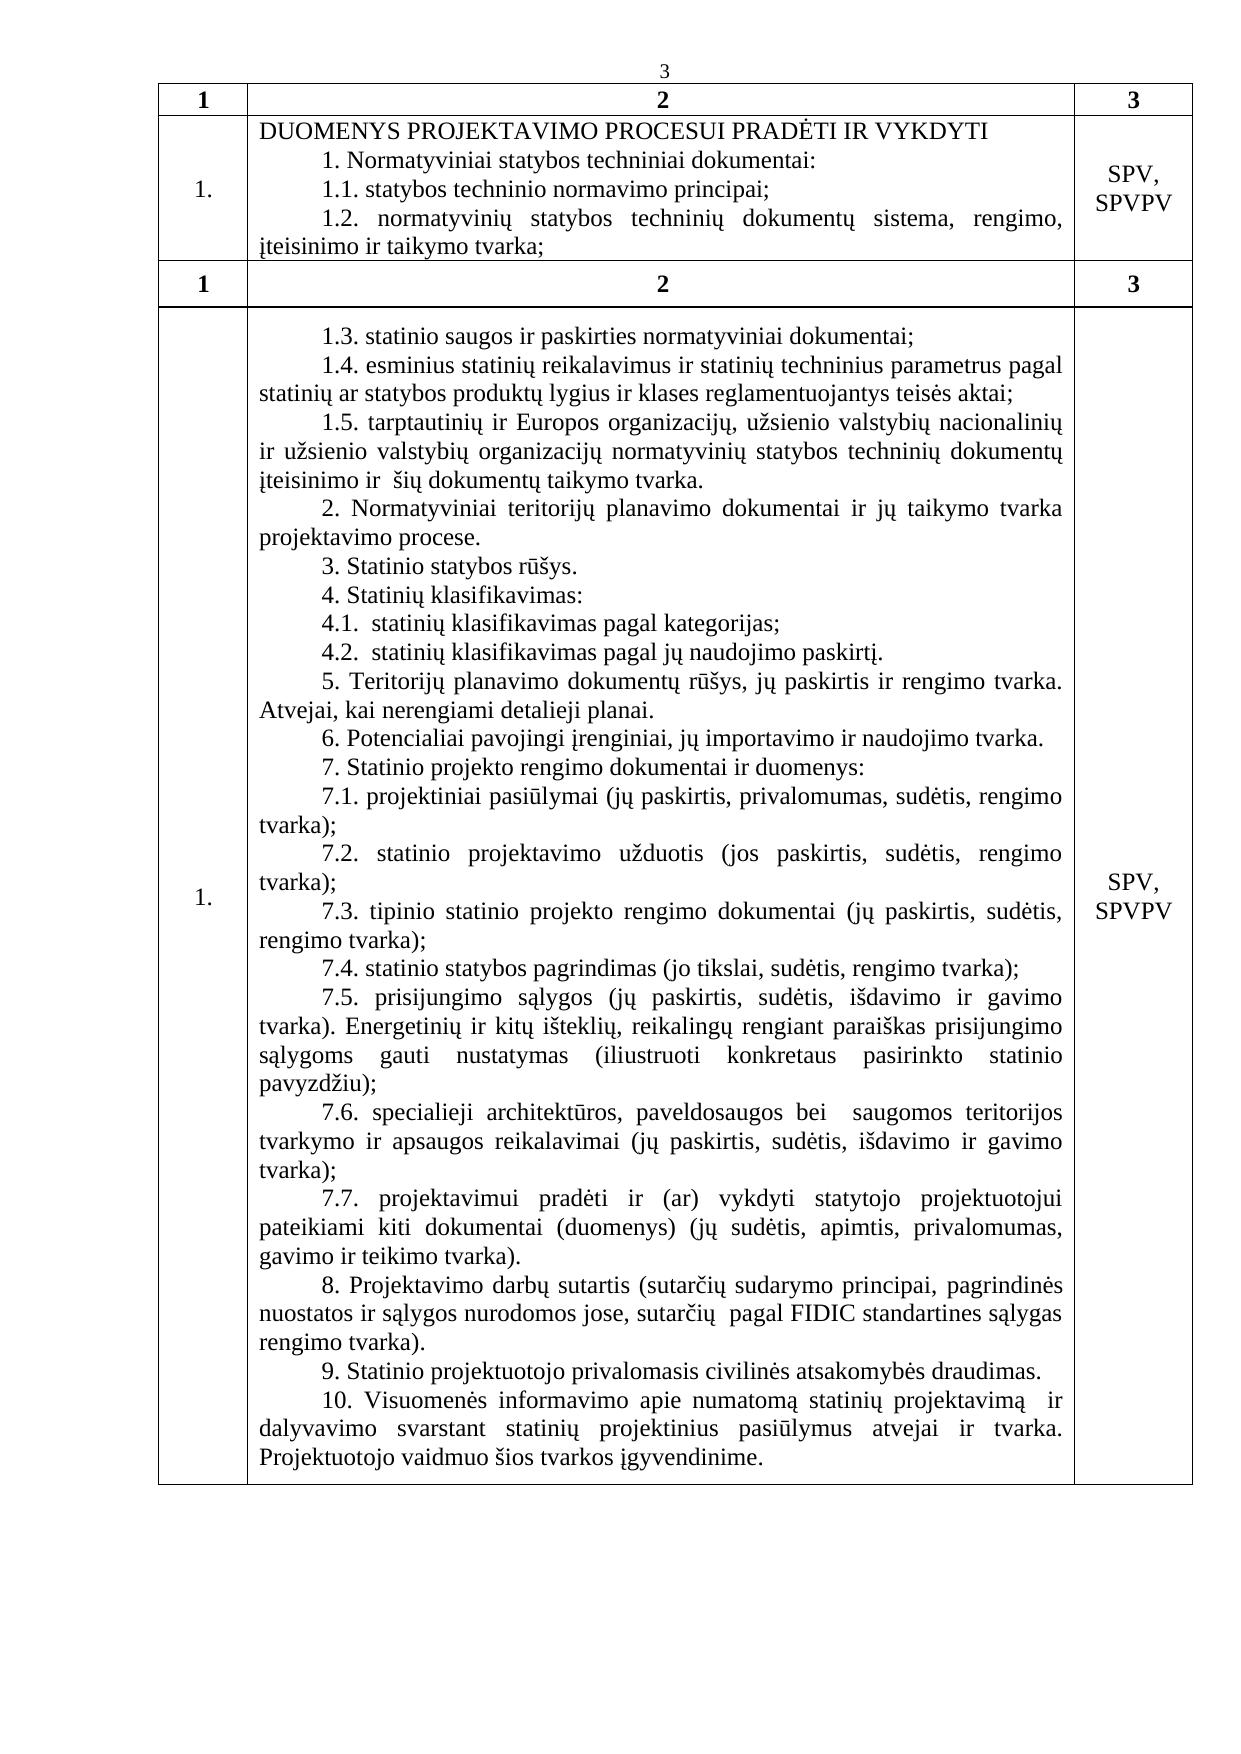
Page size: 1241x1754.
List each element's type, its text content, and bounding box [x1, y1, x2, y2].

table_cell 2 [248, 84, 1074, 115]
table_cell SPV, SPVPV [1075, 308, 1192, 1484]
table_cell 2 [248, 261, 1074, 306]
table_cell 1. [159, 308, 247, 1484]
table_cell 1. [159, 116, 247, 260]
table_cell DUOMENYS PROJEKTAVIMO PROCESUI PRADĖTI IR VYKDYTI 1. Normatyviniai statybos techniniai dokumentai: 1.1. statybos techninio normavimo principai; 1.2. normatyvinių statybos techninių dokumentų sistema, rengimo, įteisinimo ir taikymo tvarka; [248, 116, 1074, 260]
table_cell 3 [1075, 261, 1192, 306]
table_cell 1 [159, 84, 247, 115]
table_cell 1.3. statinio saugos ir paskirties normatyviniai dokumentai; 1.4. esminius statinių reikalavimus ir statinių techninius parametrus pagal statinių ar statybos produktų lygius ir klases reglamentuojantys teisės aktai; 1.5. tarptautinių ir Europos organizacijų, užsienio valstybių nacionalinių ir užsienio valstybių organizacijų normatyvinių statybos techninių dokumentų įteisinimo ir šių dokumentų taikymo tvarka. 2. Normatyviniai teritorijų planavimo dokumentai ir jų taikymo tvarka projektavimo procese. 3. Statinio statybos rūšys. 4. Statinių klasifikavimas: 4.1. statinių klasifikavimas pagal kategorijas; 4.2. statinių klasifikavimas pagal jų naudojimo paskirtį. 5. Teritorijų planavimo dokumentų rūšys, jų paskirtis ir rengimo tvarka. Atvejai, kai nerengiami detalieji planai. 6. Potencialiai pavojingi įrenginiai, jų importavimo ir naudojimo tvarka. 7. Statinio projekto rengimo dokumentai ir duomenys: 7.1. projektiniai pasiūlymai (jų paskirtis, privalomumas, sudėtis, rengimo tvarka); 7.2. statinio projektavimo užduotis (jos paskirtis, sudėtis, rengimo tvarka); 7.3. tipinio statinio projekto rengimo dokumentai (jų paskirtis, sudėtis, rengimo tvarka); 7.4. statinio statybos pagrindimas (jo tikslai, sudėtis, rengimo tvarka); 7.5. prisijungimo sąlygos (jų paskirtis, sudėtis, išdavimo ir gavimo tvarka). Energetinių ir kitų išteklių, reikalingų rengiant paraiškas prisijungimo sąlygoms gauti nustatymas (iliustruoti konkretaus pasirinkto statinio pavyzdžiu); 7.6. specialieji architektūros, paveldosaugos bei saugomos teritorijos tvarkymo ir apsaugos reikalavimai (jų paskirtis, sudėtis, išdavimo ir gavimo tvarka); 7.7. projektavimui pradėti ir (ar) vykdyti statytojo projektuotojui pateikiami kiti dokumentai (duomenys) (jų sudėtis, apimtis, privalomumas, gavimo ir teikimo tvarka). 8. Projektavimo darbų sutartis (sutarčių sudarymo principai, pagrindinės nuostatos ir sąlygos nurodomos jose, sutarčių pagal FIDIC standartines sąlygas rengimo tvarka). 9. Statinio projektuotojo privalomasis civilinės atsakomybės draudimas. 10. Visuomenės informavimo apie numatomą statinių projektavimą ir dalyvavimo svarstant statinių projektinius pasiūlymus atvejai ir tvarka. Projektuotojo vaidmuo šios tvarkos įgyvendinime. [248, 308, 1074, 1484]
table_cell 1 [159, 261, 247, 306]
table_cell SPV, SPVPV [1075, 116, 1192, 260]
table_cell 3 [1075, 84, 1192, 115]
